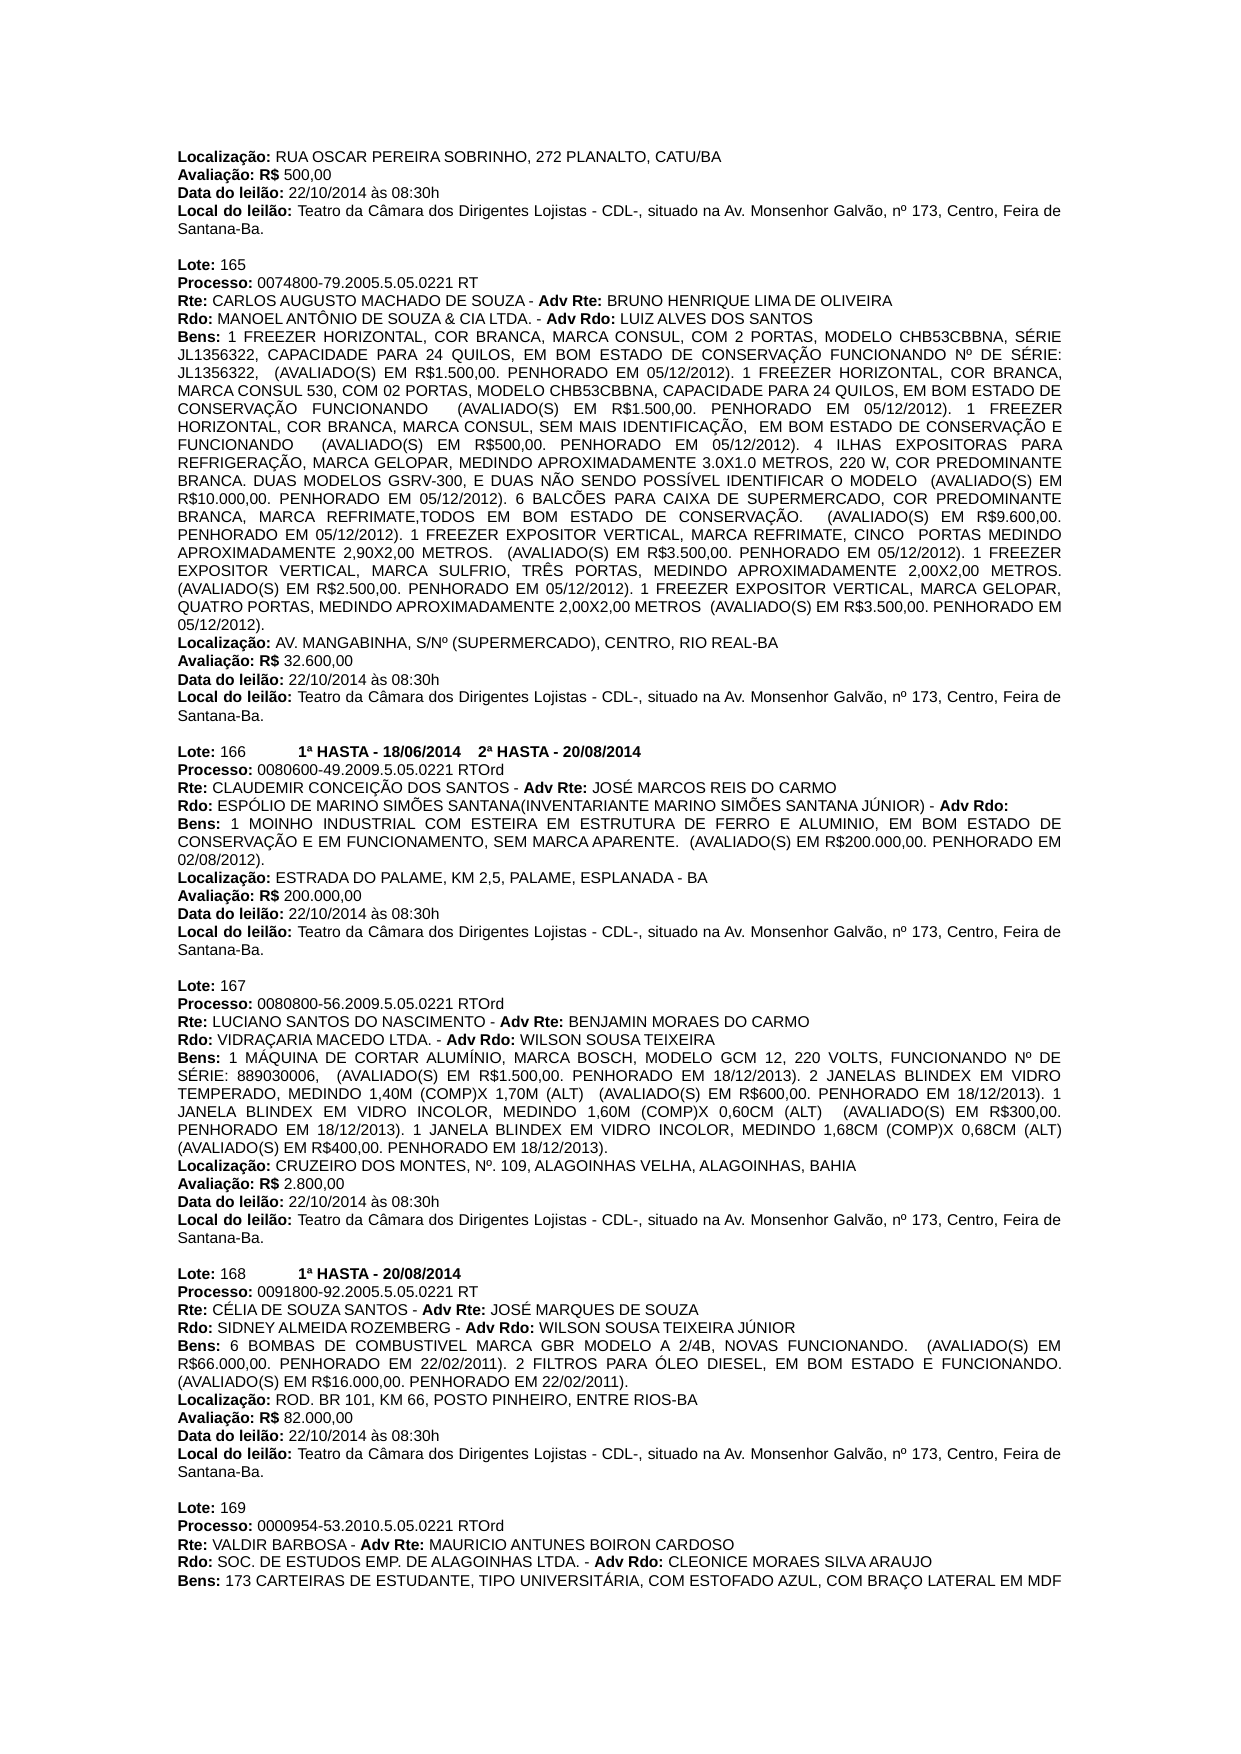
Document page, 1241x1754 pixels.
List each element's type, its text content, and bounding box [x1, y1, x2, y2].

text Rte: VALDIR BARBOSA - Adv Rte: MAURICIO ANTUNES BOIRON CARDOSO [177, 1535, 1063, 1553]
text Rdo: SOC. DE ESTUDOS EMP. DE ALAGOINHAS LTDA. - Adv Rdo: CLEONICE MORAES SILVA ARAUJO [177, 1553, 1063, 1571]
text Rdo: ESPÓLIO DE MARINO SIMÕES SANTANA(INVENTARIANTE MARINO SIMÕES SANTANA JÚNIOR) - Adv Rdo: [177, 796, 1063, 814]
text Local do leilão: Teatro da Câmara dos Dirigentes Lojistas - CDL-, situado na Av. Monsenhor Galvão, nº 173, Centro, Feira de Santana-Ba. [177, 1211, 1063, 1247]
text Localização: RUA OSCAR PEREIRA SOBRINHO, 272 PLANALTO, CATU/BA [177, 148, 1063, 166]
text Avaliação: R$ 2.800,00 [177, 1175, 1063, 1193]
text Lote: 167 [177, 977, 1063, 994]
text Rdo: VIDRAÇARIA MACEDO LTDA. - Adv Rdo: WILSON SOUSA TEIXEIRA [177, 1031, 1063, 1049]
text Avaliação: R$ 82.000,00 [177, 1409, 1063, 1427]
text Bens: 1 MOINHO INDUSTRIAL COM ESTEIRA EM ESTRUTURA DE FERRO E ALUMINIO, EM BOM ESTADO DE CONSERVAÇÃO E EM FUNCIONAMENTO, SEM MARCA APARENTE. (AVALIADO(S) EM R$200.000,00. PENHORADO EM 02/08/2012). [177, 814, 1063, 868]
text Localização: AV. MANGABINHA, S/Nº (SUPERMERCADO), CENTRO, RIO REAL-BA [177, 634, 1063, 652]
text Data do leilão: 22/10/2014 às 08:30h [177, 184, 1063, 202]
text Processo: 0074800-79.2005.5.05.0221 RT [177, 274, 1063, 292]
text Processo: 0091800-92.2005.5.05.0221 RT [177, 1283, 1063, 1301]
text Rdo: SIDNEY ALMEIDA ROZEMBERG - Adv Rdo: WILSON SOUSA TEIXEIRA JÚNIOR [177, 1319, 1063, 1337]
text Avaliação: R$ 32.600,00 [177, 652, 1063, 670]
text Lote: 169 [177, 1499, 1063, 1517]
text Localização: ESTRADA DO PALAME, KM 2,5, PALAME, ESPLANADA - BA [177, 868, 1063, 886]
text Rte: CLAUDEMIR CONCEIÇÃO DOS SANTOS - Adv Rte: JOSÉ MARCOS REIS DO CARMO [177, 778, 1063, 796]
text Lote: 166 1ª HASTA - 18/06/2014 2ª HASTA - 20/08/2014 [177, 742, 1063, 760]
text Data do leilão: 22/10/2014 às 08:30h [177, 1427, 1063, 1445]
text Data do leilão: 22/10/2014 às 08:30h [177, 670, 1063, 688]
text Lote: 165 [177, 256, 1063, 274]
text Rte: CÉLIA DE SOUZA SANTOS - Adv Rte: JOSÉ MARQUES DE SOUZA [177, 1301, 1063, 1319]
text Rdo: MANOEL ANTÔNIO DE SOUZA & CIA LTDA. - Adv Rdo: LUIZ ALVES DOS SANTOS [177, 310, 1063, 328]
text Local do leilão: Teatro da Câmara dos Dirigentes Lojistas - CDL-, situado na Av. Monsenhor Galvão, nº 173, Centro, Feira de Santana-Ba. [177, 1445, 1063, 1481]
text Bens: 1 FREEZER HORIZONTAL, COR BRANCA, MARCA CONSUL, COM 2 PORTAS, MODELO CHB53CBBNA, SÉRIE JL1356322, CAPACIDADE PARA 24 QUILOS, EM BOM ESTADO DE CONSERVAÇÃO FUNCIONANDO Nº DE SÉRIE: JL1356322, (AVALIADO(S) EM R$1.500,00. PENHORADO EM 05/12/2012). 1 FREEZER HORIZONTAL, COR BRANCA, MARCA CONSUL 530, COM 02 PORTAS, MODELO CHB53CBBNA, CAPACIDADE PARA 24 QUILOS, EM BOM ESTADO DE CONSERVAÇÃO FUNCIONANDO (AVALIADO(S) EM R$1.500,00. PENHORADO EM 05/12/2012). 1 FREEZER HORIZONTAL, COR BRANCA, MARCA CONSUL, SEM MAIS IDENTIFICAÇÃO, EM BOM ESTADO DE CONSERVAÇÃO E FUNCIONANDO (AVALIADO(S) EM R$500,00. PENHORADO EM 05/12/2012). 4 ILHAS EXPOSITORAS PARA REFRIGERAÇÃO, MARCA GELOPAR, MEDINDO APROXIMADAMENTE 3.0X1.0 METROS, 220 W, COR PREDOMINANTE BRANCA. DUAS MODELOS GSRV-300, E DUAS NÃO SENDO POSSÍVEL IDENTIFICAR O MODELO (AVALIADO(S) EM R$10.000,00. PENHORADO EM 05/12/2012). 6 BALCÕES PARA CAIXA DE SUPERMERCADO, COR PREDOMINANTE BRANCA, MARCA REFRIMATE,TODOS EM BOM ESTADO DE CONSERVAÇÃO. (AVALIADO(S) EM R$9.600,00. PENHORADO EM 05/12/2012). 1 FREEZER EXPOSITOR VERTICAL, MARCA REFRIMATE, CINCO PORTAS MEDINDO APROXIMADAMENTE 2,90X2,00 METROS. (AVALIADO(S) EM R$3.500,00. PENHORADO EM 05/12/2012). 1 FREEZER EXPOSITOR VERTICAL, MARCA SULFRIO, TRÊS PORTAS, MEDINDO APROXIMADAMENTE 2,00X2,00 METROS. (AVALIADO(S) EM R$2.500,00. PENHORADO EM 05/12/2012). 1 FREEZER EXPOSITOR VERTICAL, MARCA GELOPAR, QUATRO PORTAS, MEDINDO APROXIMADAMENTE 2,00X2,00 METROS (AVALIADO(S) EM R$3.500,00. PENHORADO EM 05/12/2012). [177, 328, 1063, 634]
text Processo: 0080800-56.2009.5.05.0221 RTOrd [177, 994, 1063, 1013]
text Avaliação: R$ 500,00 [177, 166, 1063, 184]
text Localização: ROD. BR 101, KM 66, POSTO PINHEIRO, ENTRE RIOS-BA [177, 1391, 1063, 1409]
text Localização: CRUZEIRO DOS MONTES, Nº. 109, ALAGOINHAS VELHA, ALAGOINHAS, BAHIA [177, 1157, 1063, 1175]
text Avaliação: R$ 200.000,00 [177, 886, 1063, 904]
text Bens: 1 MÁQUINA DE CORTAR ALUMÍNIO, MARCA BOSCH, MODELO GCM 12, 220 VOLTS, FUNCIONANDO Nº DE SÉRIE: 889030006, (AVALIADO(S) EM R$1.500,00. PENHORADO EM 18/12/2013). 2 JANELAS BLINDEX EM VIDRO TEMPERADO, MEDINDO 1,40M (COMP)X 1,70M (ALT) (AVALIADO(S) EM R$600,00. PENHORADO EM 18/12/2013). 1 JANELA BLINDEX EM VIDRO INCOLOR, MEDINDO 1,60M (COMP)X 0,60CM (ALT) (AVALIADO(S) EM R$300,00. PENHORADO EM 18/12/2013). 1 JANELA BLINDEX EM VIDRO INCOLOR, MEDINDO 1,68CM (COMP)X 0,68CM (ALT) (AVALIADO(S) EM R$400,00. PENHORADO EM 18/12/2013). [177, 1049, 1063, 1157]
text Bens: 6 BOMBAS DE COMBUSTIVEL MARCA GBR MODELO A 2/4B, NOVAS FUNCIONANDO. (AVALIADO(S) EM R$66.000,00. PENHORADO EM 22/02/2011). 2 FILTROS PARA ÓLEO DIESEL, EM BOM ESTADO E FUNCIONANDO. (AVALIADO(S) EM R$16.000,00. PENHORADO EM 22/02/2011). [177, 1337, 1063, 1391]
text Data do leilão: 22/10/2014 às 08:30h [177, 904, 1063, 922]
text Lote: 168 1ª HASTA - 20/08/2014 [177, 1265, 1063, 1283]
text Processo: 0080600-49.2009.5.05.0221 RTOrd [177, 760, 1063, 778]
text Local do leilão: Teatro da Câmara dos Dirigentes Lojistas - CDL-, situado na Av. Monsenhor Galvão, nº 173, Centro, Feira de Santana-Ba. [177, 202, 1063, 238]
text Local do leilão: Teatro da Câmara dos Dirigentes Lojistas - CDL-, situado na Av. Monsenhor Galvão, nº 173, Centro, Feira de Santana-Ba. [177, 688, 1063, 724]
text Local do leilão: Teatro da Câmara dos Dirigentes Lojistas - CDL-, situado na Av. Monsenhor Galvão, nº 173, Centro, Feira de Santana-Ba. [177, 922, 1063, 958]
text Rte: CARLOS AUGUSTO MACHADO DE SOUZA - Adv Rte: BRUNO HENRIQUE LIMA DE OLIVEIRA [177, 292, 1063, 310]
text Data do leilão: 22/10/2014 às 08:30h [177, 1193, 1063, 1211]
text Rte: LUCIANO SANTOS DO NASCIMENTO - Adv Rte: BENJAMIN MORAES DO CARMO [177, 1013, 1063, 1031]
text Processo: 0000954-53.2010.5.05.0221 RTOrd [177, 1517, 1063, 1535]
text Bens: 173 CARTEIRAS DE ESTUDANTE, TIPO UNIVERSITÁRIA, COM ESTOFADO AZUL, COM BRAÇO LATERAL EM MDF [177, 1571, 1063, 1589]
